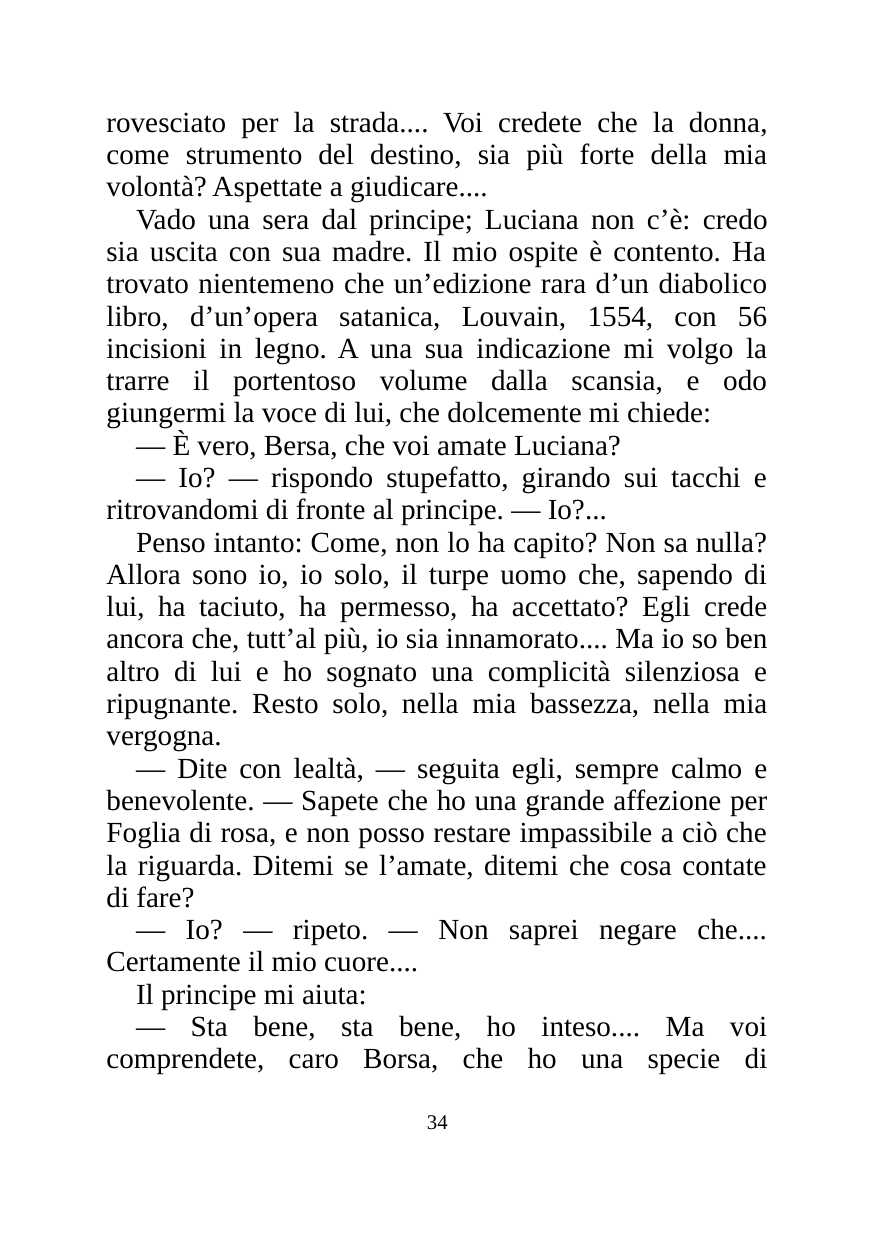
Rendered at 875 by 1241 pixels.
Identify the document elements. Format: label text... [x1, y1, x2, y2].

text — Dite con lealtà, — seguita egli, sempre calmo e benevolente. — Sapete che ho una grande affezione per Foglia di rosa, e non posso restare impassibile a ciò che la riguarda. Ditemi se l’amate, ditemi che cosa contate di fare? [106, 752, 768, 913]
text Penso intanto: Come, non lo ha capito? Non sa nulla? Allora sono io, io solo, il turpe uomo che, sapendo di lui, ha taciuto, ha permesso, ha accettato? Egli crede ancora che, tutt’al più, io sia innamorato.... Ma io so ben altro di lui e ho sognato una complicità silenziosa e ripugnante. Resto solo, nella mia bassezza, nella mia vergogna. [106, 526, 768, 752]
text — Sta bene, sta bene, ho inteso.... Ma voi comprendete, caro Borsa, che ho una specie di [106, 1010, 768, 1075]
text Vado una sera dal principe; Luciana non c’è: credo sia uscita con sua madre. Il mio ospite è contento. Ha trovato nientemeno che un’edizione rara d’un diabolico libro, d’un’opera satanica, Louvain, 1554, con 56 incisioni in legno. A una sua indicazione mi volgo la trarre il portentoso volume dalla scansia, e odo giungermi la voce di lui, che dolcemente mi chiede: [106, 203, 768, 429]
text Il principe mi aiuta: [106, 978, 768, 1010]
text rovesciato per la strada.... Voi credete che la donna, come strumento del destino, sia più forte della mia volontà? Aspettate a giudicare.... [106, 106, 768, 203]
text — Io? — rispondo stupefatto, girando sui tacchi e ritrovandomi di fronte al principe. — Io?... [106, 461, 768, 526]
text — È vero, Bersa, che voi amate Luciana? [106, 429, 768, 461]
text — Io? — ripeto. — Non saprei negare che.... Certamente il mio cuore.... [106, 913, 768, 978]
